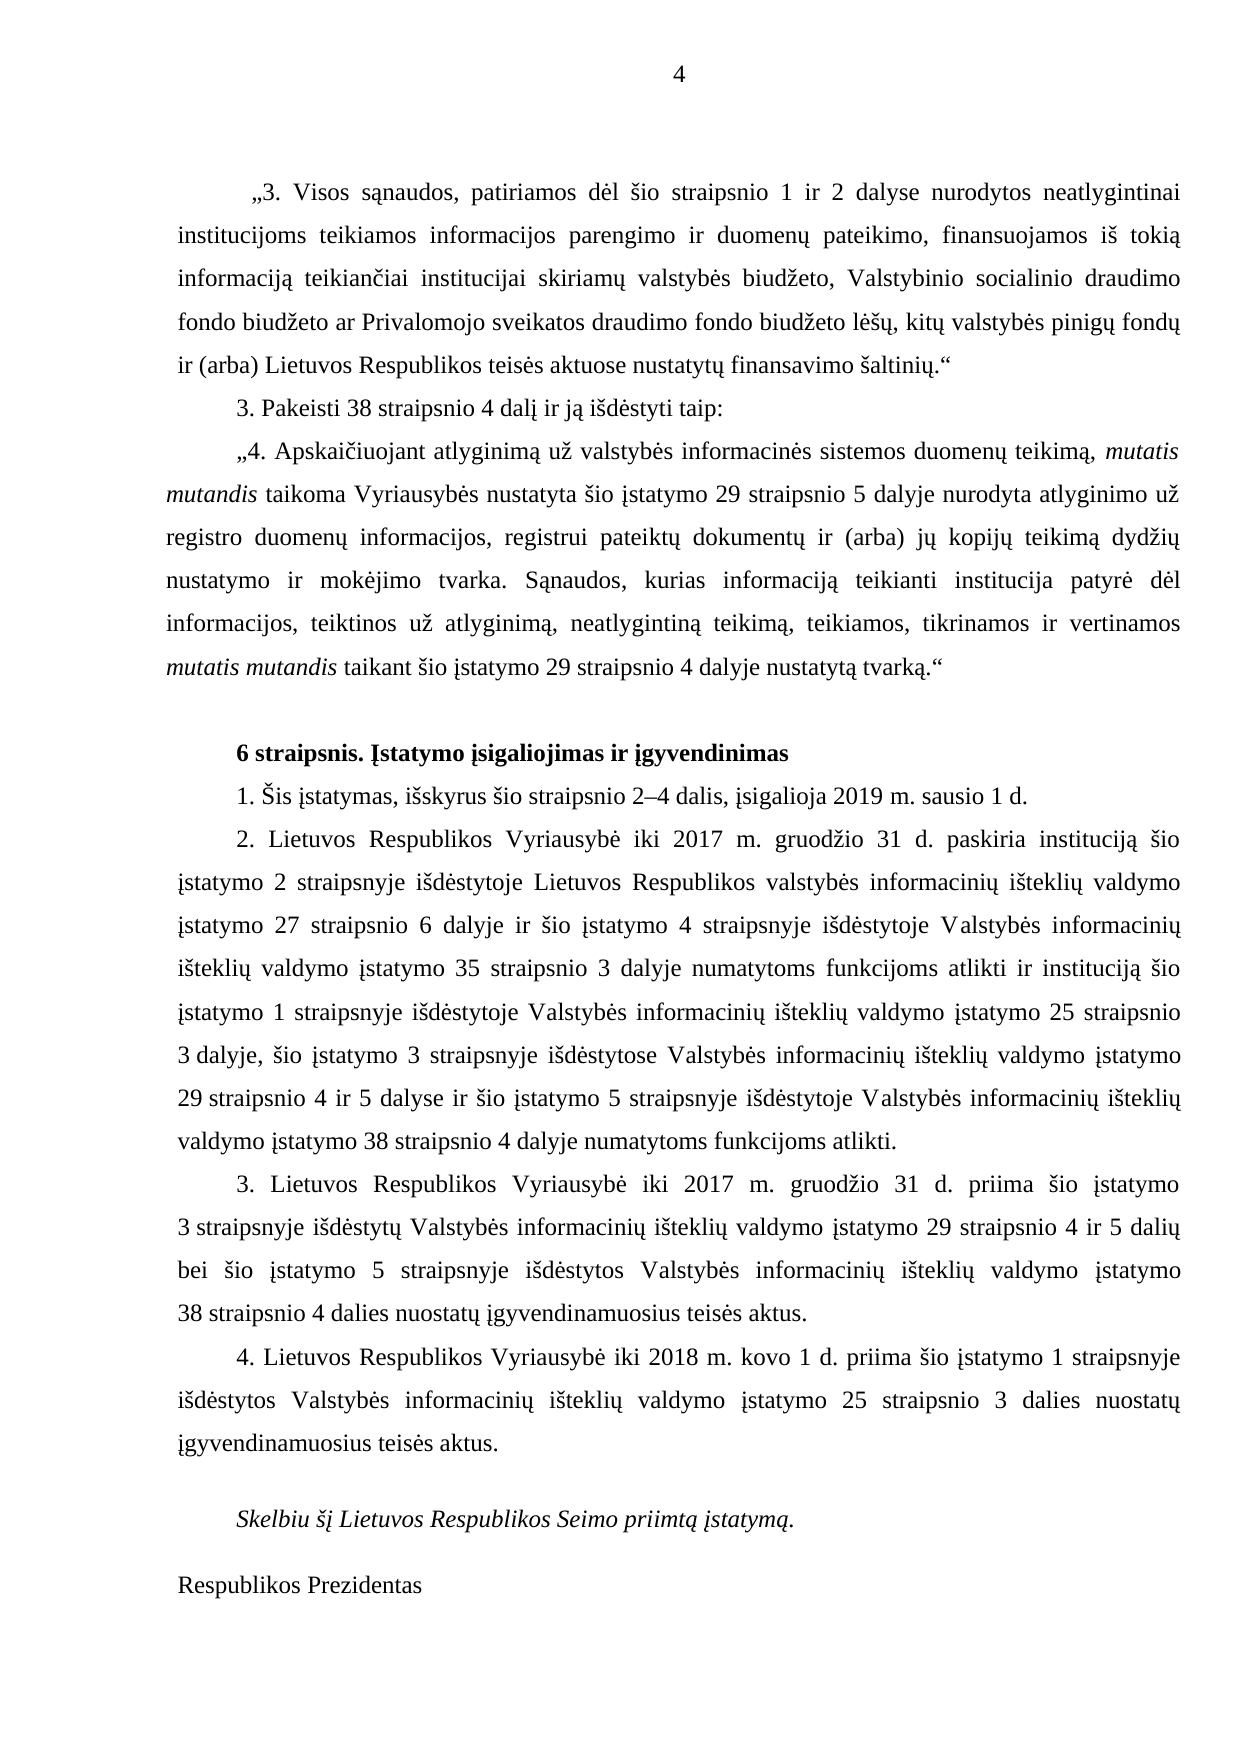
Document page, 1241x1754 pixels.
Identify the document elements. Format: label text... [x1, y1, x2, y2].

text 1. Šis įstatymas, išskyrus šio straipsnio 2–4 dalis, įsigalioja 2019 m. sausio 1 d. [177, 781, 1181, 810]
text 3. Pakeisti 38 straipsnio 4 dalį ir ją išdėstyti taip: [166, 393, 1181, 422]
text 4. Lietuvos Respublikos Vyriausybė iki 2018 m. kovo 1 d. priima šio įstatymo 1 straipsnyje išdėstytos Valstybės informacinių išteklių valdymo įstatymo 25 straipsnio 3 dalies nuostatų įgyvendinamuosius teisės aktus. [177, 1342, 1181, 1457]
text Skelbiu šį Lietuvos Respublikos Seimo priimtą įstatymą. [177, 1504, 1181, 1533]
text „4. Apskaičiuojant atlyginimą už valstybės informacinės sistemos duomenų teikimą, mutatis mutandis taikoma Vyriausybės nustatyta šio įstatymo 29 straipsnio 5 dalyje nurodyta atlyginimo už registro duomenų informacijos, registrui pateiktų dokumentų ir (arba) jų kopijų teikimą dydžių nustatymo ir mokėjimo tvarka. Sąnaudos, kurias informaciją teikianti institucija patyrė dėl informacijos, teiktinos už atlyginimą, neatlygintiną teikimą, teikiamos, tikrinamos ir vertinamos mutatis mutandis taikant šio įstatymo 29 straipsnio 4 dalyje nustatytą tvarką.“ [166, 436, 1181, 680]
text 2. Lietuvos Respublikos Vyriausybė iki 2017 m. gruodžio 31 d. paskiria instituciją šio įstatymo 2 straipsnyje išdėstytoje Lietuvos Respublikos valstybės informacinių išteklių valdymo įstatymo 27 straipsnio 6 dalyje ir šio įstatymo 4 straipsnyje išdėstytoje Valstybės informacinių išteklių valdymo įstatymo 35 straipsnio 3 dalyje numatytoms funkcijoms atlikti ir instituciją šio įstatymo 1 straipsnyje išdėstytoje Valstybės informacinių išteklių valdymo įstatymo 25 straipsnio 3 dalyje, šio įstatymo 3 straipsnyje išdėstytose Valstybės informacinių išteklių valdymo įstatymo 29 straipsnio 4 ir 5 dalyse ir šio įstatymo 5 straipsnyje išdėstytoje Valstybės informacinių išteklių valdymo įstatymo 38 straipsnio 4 dalyje numatytoms funkcijoms atlikti. [177, 824, 1181, 1155]
text 3. Lietuvos Respublikos Vyriausybė iki 2017 m. gruodžio 31 d. priima šio įstatymo 3 straipsnyje išdėstytų Valstybės informacinių išteklių valdymo įstatymo 29 straipsnio 4 ir 5 dalių bei šio įstatymo 5 straipsnyje išdėstytos Valstybės informacinių išteklių valdymo įstatymo 38 straipsnio 4 dalies nuostatų įgyvendinamuosius teisės aktus. [177, 1169, 1181, 1327]
text Respublikos Prezidentas [177, 1570, 1181, 1599]
text „3. Visos sąnaudos, patiriamos dėl šio straipsnio 1 ir 2 dalyse nurodytos neatlygintinai institucijoms teikiamos informacijos parengimo ir duomenų pateikimo, finansuojamos iš tokią informaciją teikiančiai institucijai skiriamų valstybės biudžeto, Valstybinio socialinio draudimo fondo biudžeto ar Privalomojo sveikatos draudimo fondo biudžeto lėšų, kitų valstybės pinigų fondų ir (arba) Lietuvos Respublikos teisės aktuose nustatytų finansavimo šaltinių.“ [177, 177, 1181, 378]
text 6 straipsnis. Įstatymo įsigaliojimas ir įgyvendinimas [177, 738, 1181, 767]
